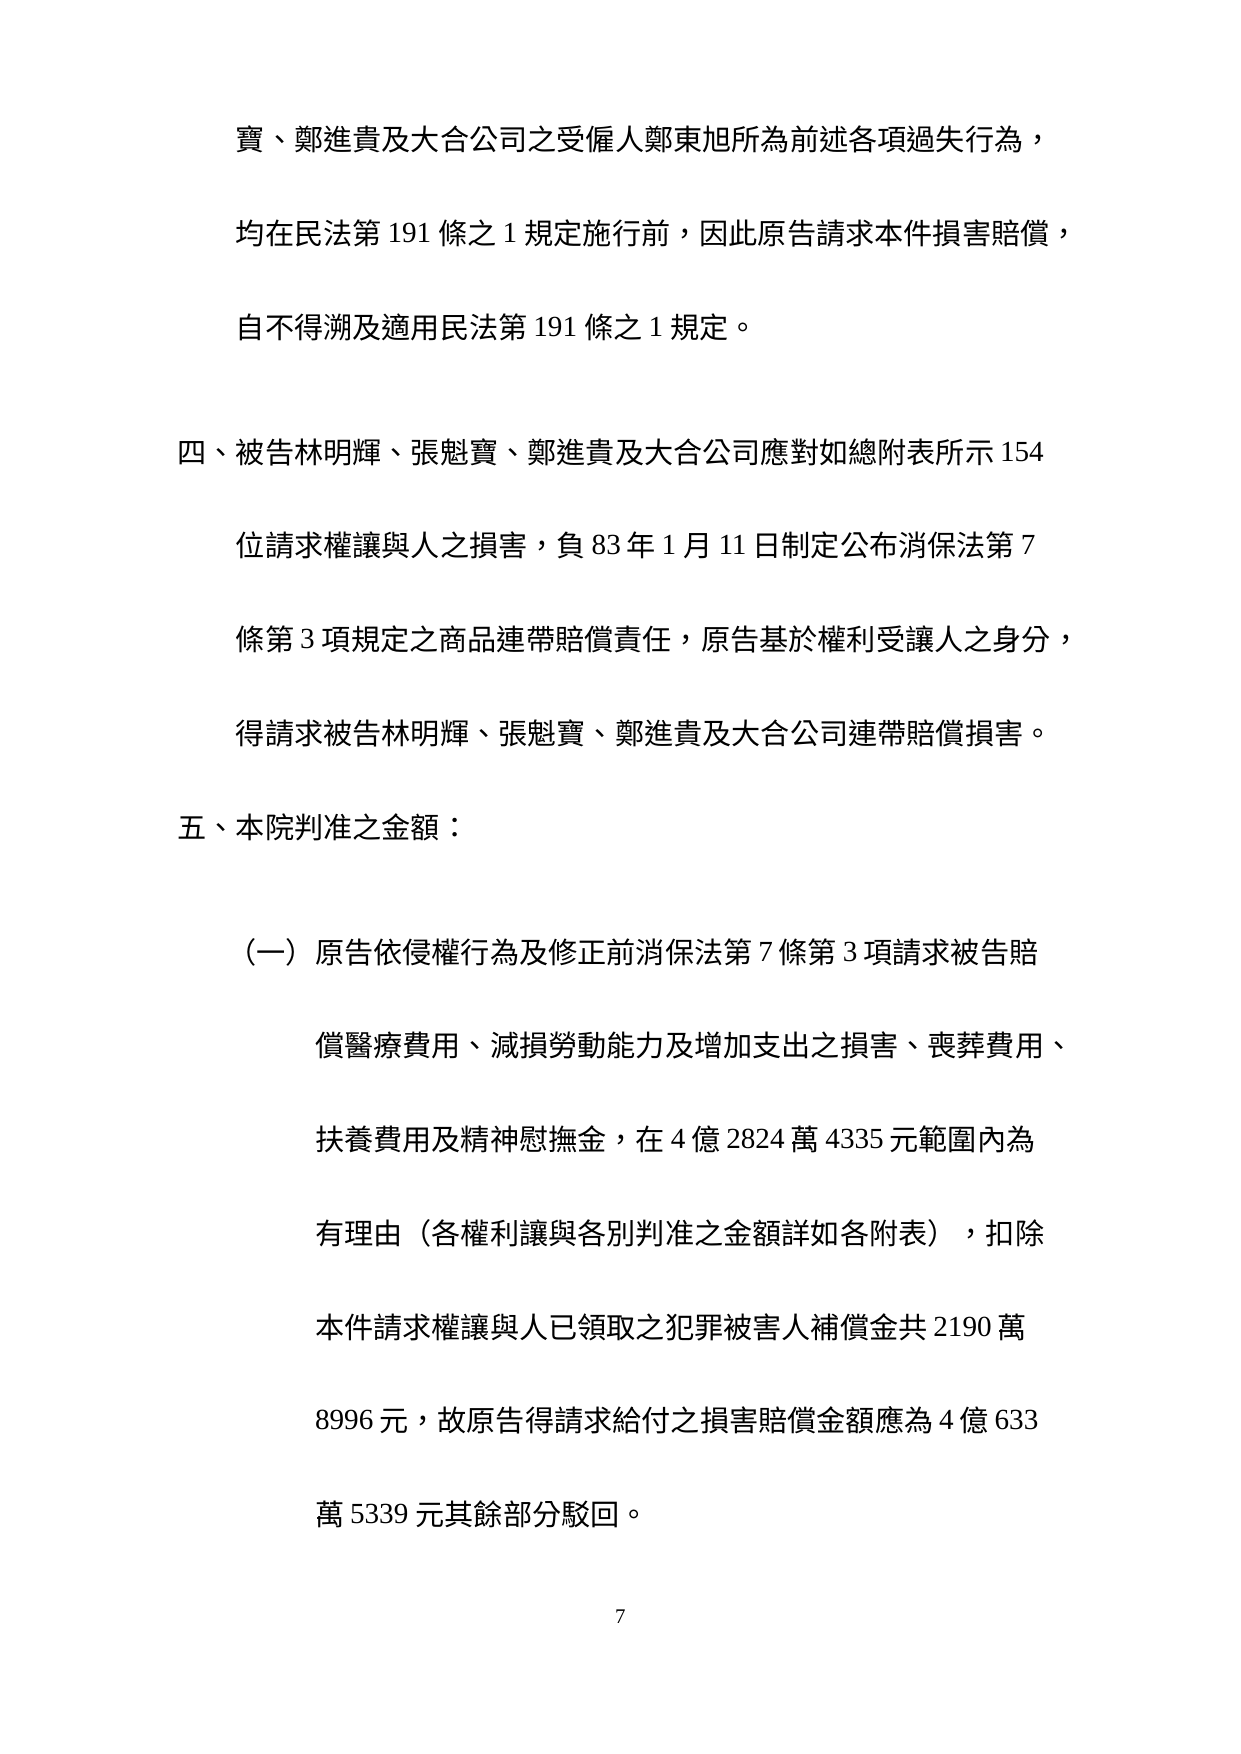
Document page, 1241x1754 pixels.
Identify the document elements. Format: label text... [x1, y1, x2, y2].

text 三、民法第191 條之1 規定係增訂公布於88年4 月21日，依民法債編施行法第36條規定自89年5 月5 日施行，被告林明輝、張魁寶、鄭進貴及大合公司之受僱人鄭東旭所為前述各項過失行為，均在民法第191 條之1 規定施行前，因此原告請求本件損害賠償，自不得溯及適用民法第191 條之1 規定。 [177, 96, 1063, 346]
text 四、被告林明輝、張魁寶、鄭進貴及大合公司應對如總附表所示154位請求權讓與人之損害，負83年1 月11日制定公布消保法第7 條第3 項規定之商品連帶賠償責任，原告基於權利受讓人之身分，得請求被告林明輝、張魁寶、鄭進貴及大合公司連帶賠償損害。 [177, 409, 1063, 752]
text （一）原告依侵權行為及修正前消保法第7條第3項請求被告賠償醫療費用、減損勞動能力及增加支出之損害、喪葬費用、扶養費用及精神慰撫金，在4億2824萬4335元範圍內為有理由（各權利讓與各別判准之金額詳如各附表），扣除本件請求權讓與人已領取之犯罪被害人補償金共2190萬8996元，故原告得請求給付之損害賠償金額應為4億633萬5339 元其餘部分駁回。 [227, 909, 1063, 1534]
text 五、本院判准之金額： [177, 784, 1063, 846]
